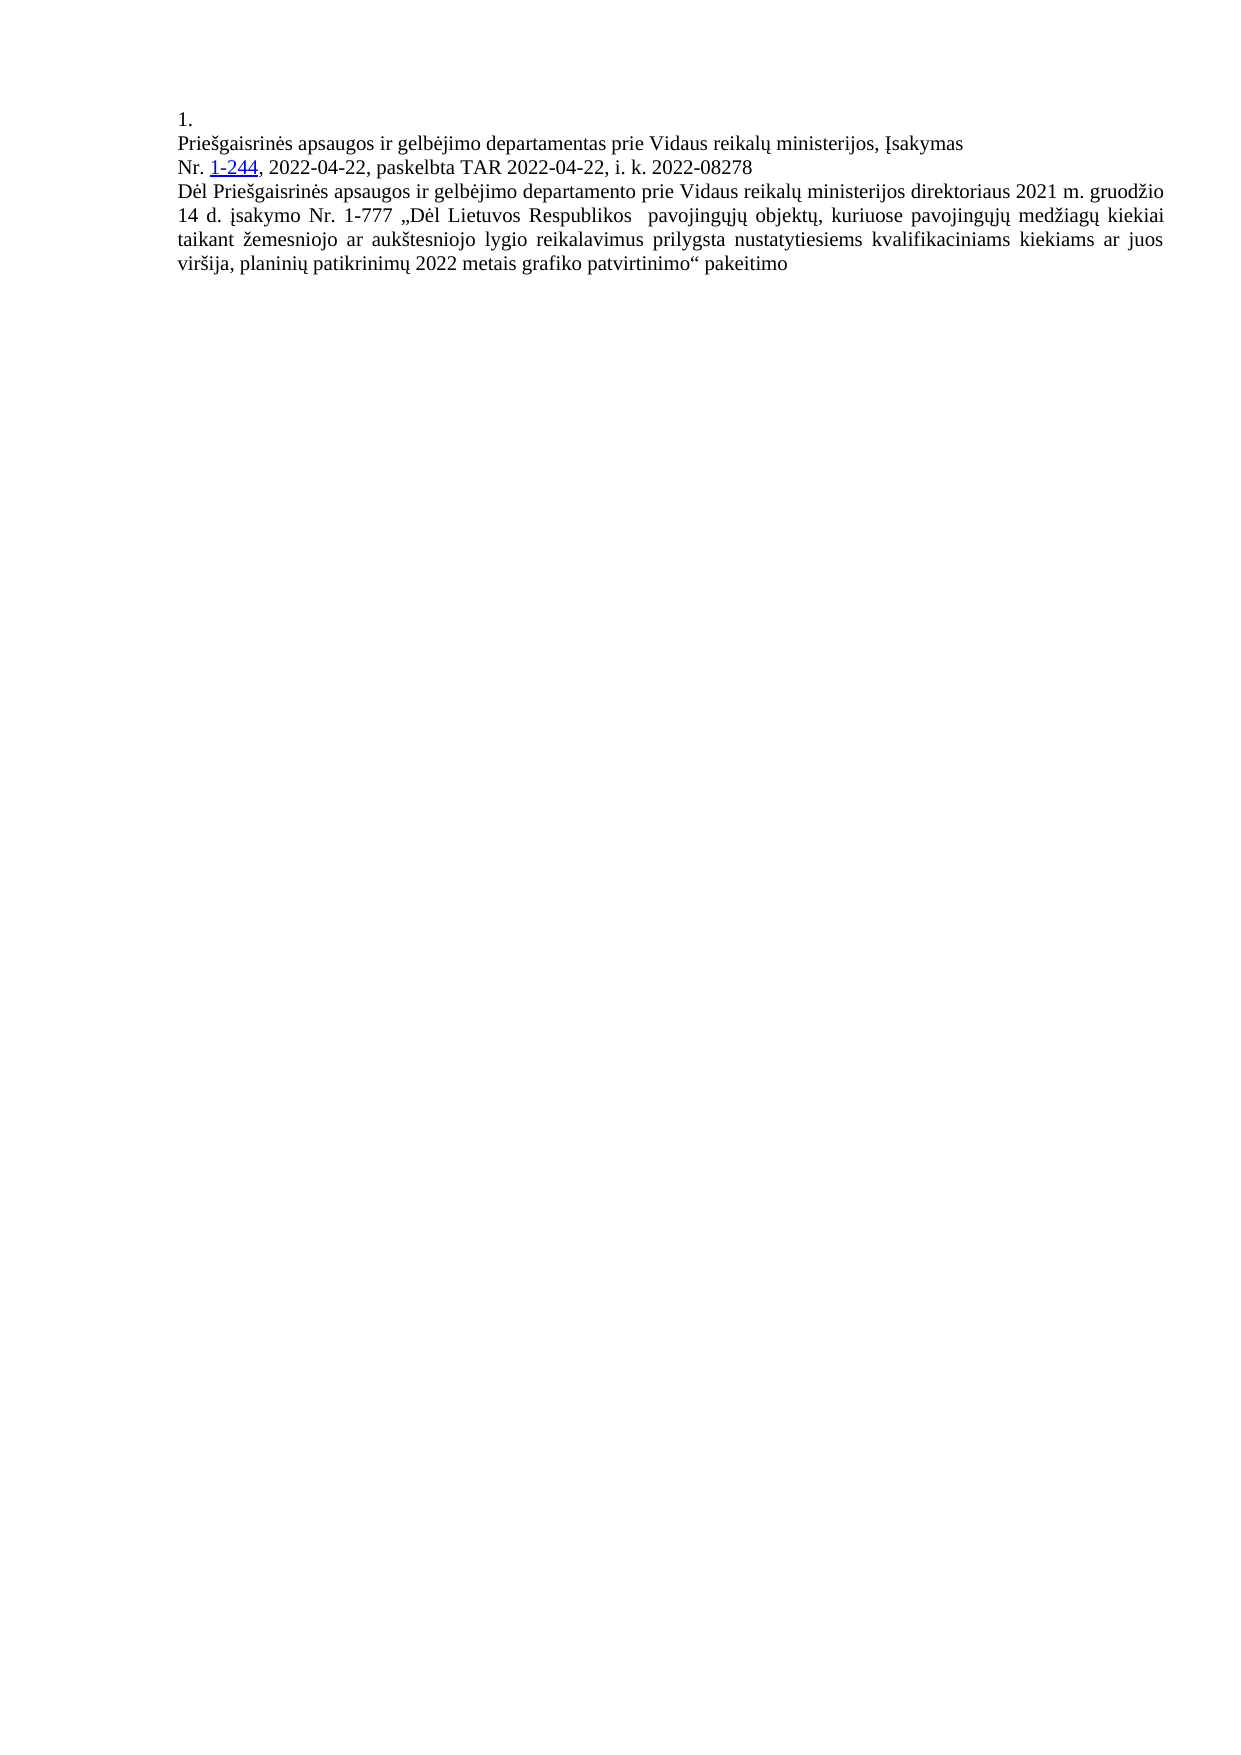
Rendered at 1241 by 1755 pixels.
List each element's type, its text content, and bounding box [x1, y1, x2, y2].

text Nr. 1-244, 2022-04-22, paskelbta TAR 2022-04-22, i. k. 2022-08278 [177, 155, 1165, 179]
text Priešgaisrinės apsaugos ir gelbėjimo departamentas prie Vidaus reikalų ministerijos, Įsakymas [177, 131, 1165, 155]
text Dėl Priešgaisrinės apsaugos ir gelbėjimo departamento prie Vidaus reikalų ministerijos direktoriaus 2021 m. gruodžio 14 d. įsakymo Nr. 1-777 „Dėl Lietuvos Respublikos pavojingųjų objektų, kuriuose pavojingųjų medžiagų kiekiai taikant žemesniojo ar aukštesniojo lygio reikalavimus prilygsta nustatytiesiems kvalifikaciniams kiekiams ar juos viršija, planinių patikrinimų 2022 metais grafiko patvirtinimo“ pakeitimo [177, 179, 1165, 275]
text 1. [177, 107, 1165, 131]
